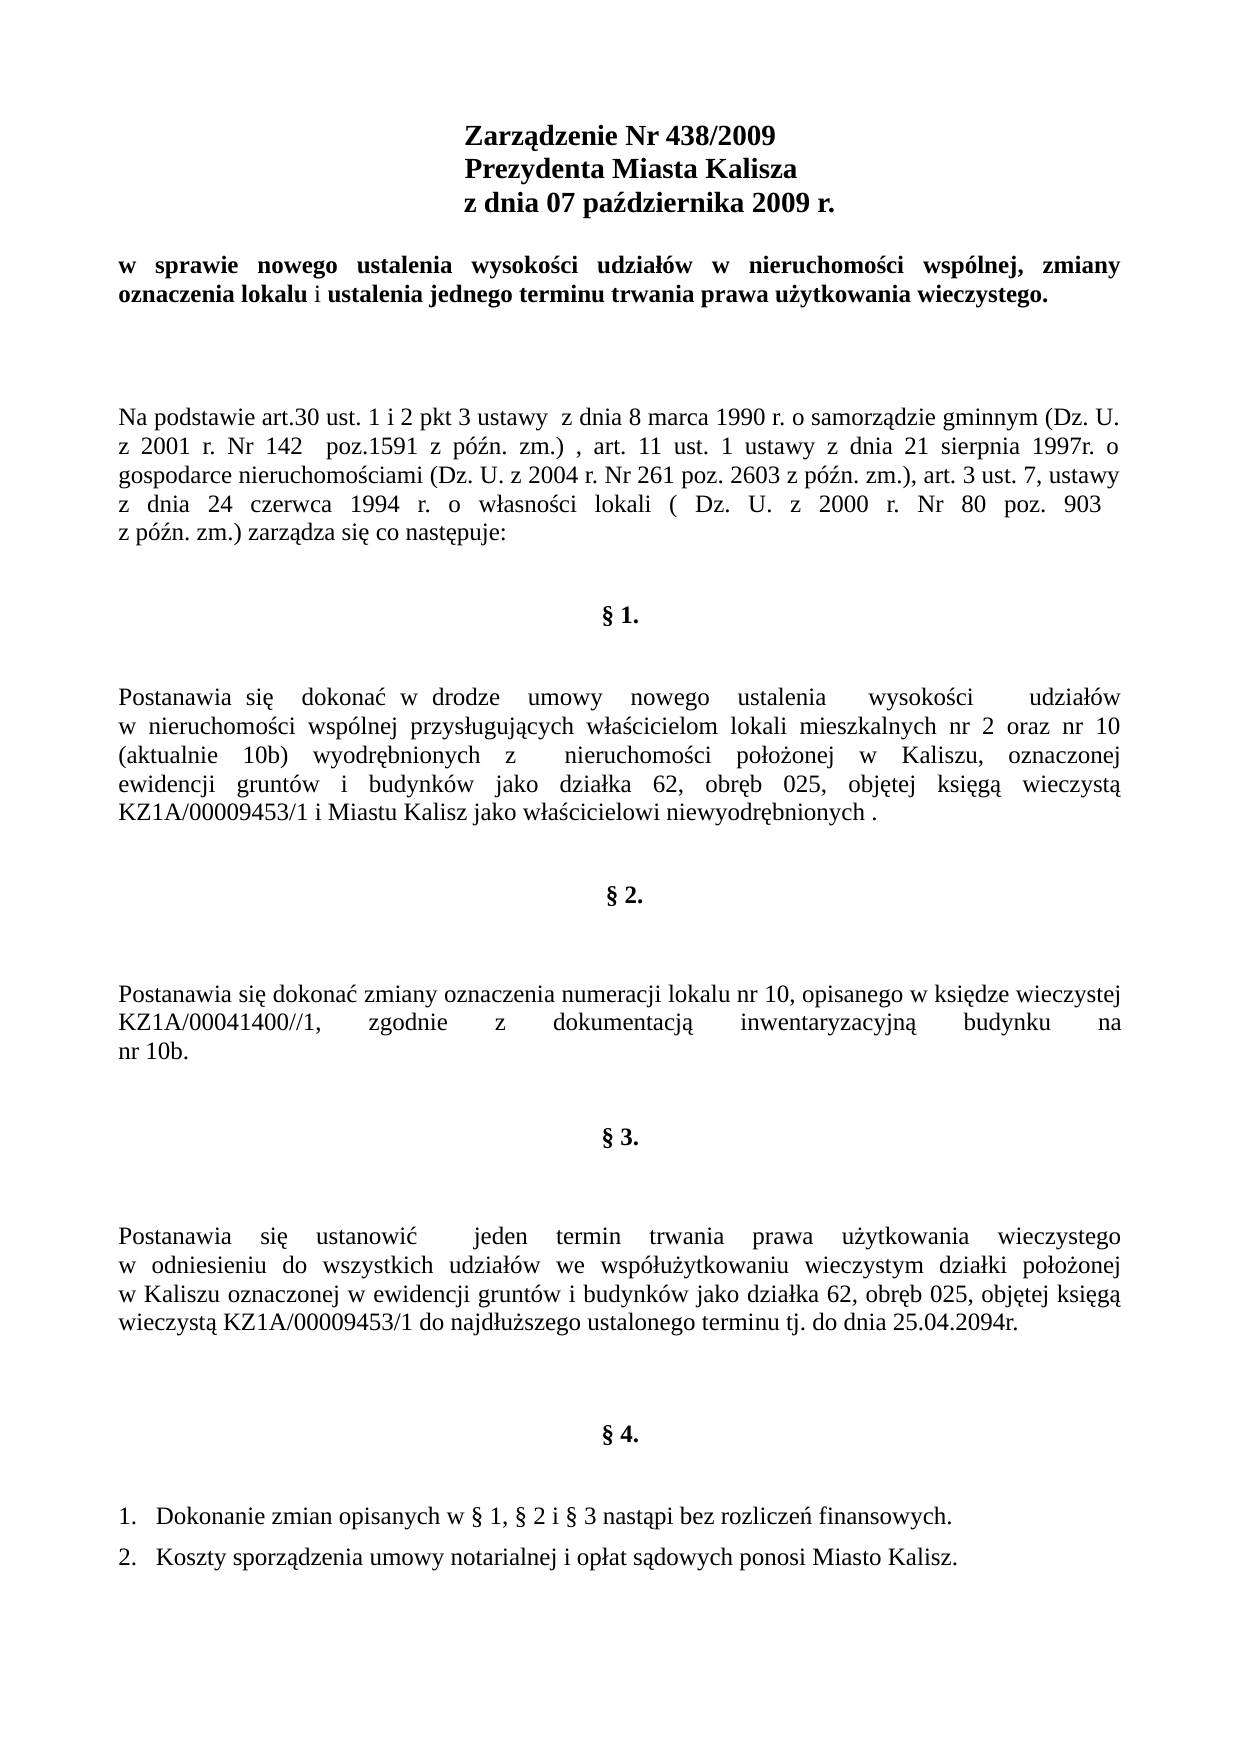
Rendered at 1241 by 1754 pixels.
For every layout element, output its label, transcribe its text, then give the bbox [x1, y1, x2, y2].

text w sprawie nowego ustalenia wysokości udziałów w nieruchomości wspólnej, zmiany oznaczenia lokalu i ustalenia jednego terminu trwania prawa użytkowania wieczystego. [118, 250, 1122, 307]
list Dokonanie zmian opisanych w § 1, § 2 i § 3 nastąpi bez rozliczeń finansowych. [118, 1501, 1122, 1530]
list Koszty sporządzenia umowy notarialnej i opłat sądowych ponosi Miasto Kalisz. [118, 1542, 1122, 1571]
text Postanawia się ustanowić jeden termin trwania prawa użytkowania wieczystego w odniesieniu do wszystkich udziałów we współużytkowaniu wieczystym działki położonej w Kaliszu oznaczonej w ewidencji gruntów i budynków jako działka 62, obręb 025, objętej księgą wieczystą KZ1A/00009453/1 do najdłuższego ustalonego terminu tj. do dnia 25.04.2094r. [118, 1221, 1122, 1336]
text § 3. [118, 1122, 1122, 1151]
text Prezydenta Miasta Kalisza [118, 152, 1122, 185]
text Postanawia się dokonać w drodze umowy nowego ustalenia wysokości udziałów w nieruchomości wspólnej przysługujących właścicielom lokali mieszkalnych nr 2 oraz nr 10 (aktualnie 10b) wyodrębnionych z nieruchomości położonej w Kaliszu, oznaczonej ewidencji gruntów i budynków jako działka 62, obręb 025, objętej księgą wieczystą KZ1A/00009453/1 i Miastu Kalisz jako właścicielowi niewyodrębnionych . [118, 682, 1122, 826]
text Postanawia się dokonać zmiany oznaczenia numeracji lokalu nr 10, opisanego w księdze wieczystej KZ1A/00041400//1, zgodnie z dokumentacją inwentaryzacyjną budynku na nr 10b. [118, 979, 1122, 1065]
text § 1. [118, 600, 1122, 629]
text Na podstawie art.30 ust. 1 i 2 pkt 3 ustawy z dnia 8 marca 1990 r. o samorządzie gminnym (Dz. U. z 2001 r. Nr 142 poz.1591 z późn. zm.) , art. 11 ust. 1 ustawy z dnia 21 sierpnia 1997r. o gospodarce nieruchomościami (Dz. U. z 2004 r. Nr 261 poz. 2603 z późn. zm.), art. 3 ust. 7, ustawy z dnia 24 czerwca 1994 r. o własności lokali ( Dz. U. z 2000 r. Nr 80 poz. 903 z późn. zm.) zarządza się co następuje: [118, 402, 1122, 546]
text Zarządzenie Nr 438/2009 [118, 118, 1122, 152]
text z dnia 07 października 2009 r. [118, 185, 1122, 219]
text § 2. [118, 880, 1122, 909]
text § 4. [118, 1419, 1122, 1447]
